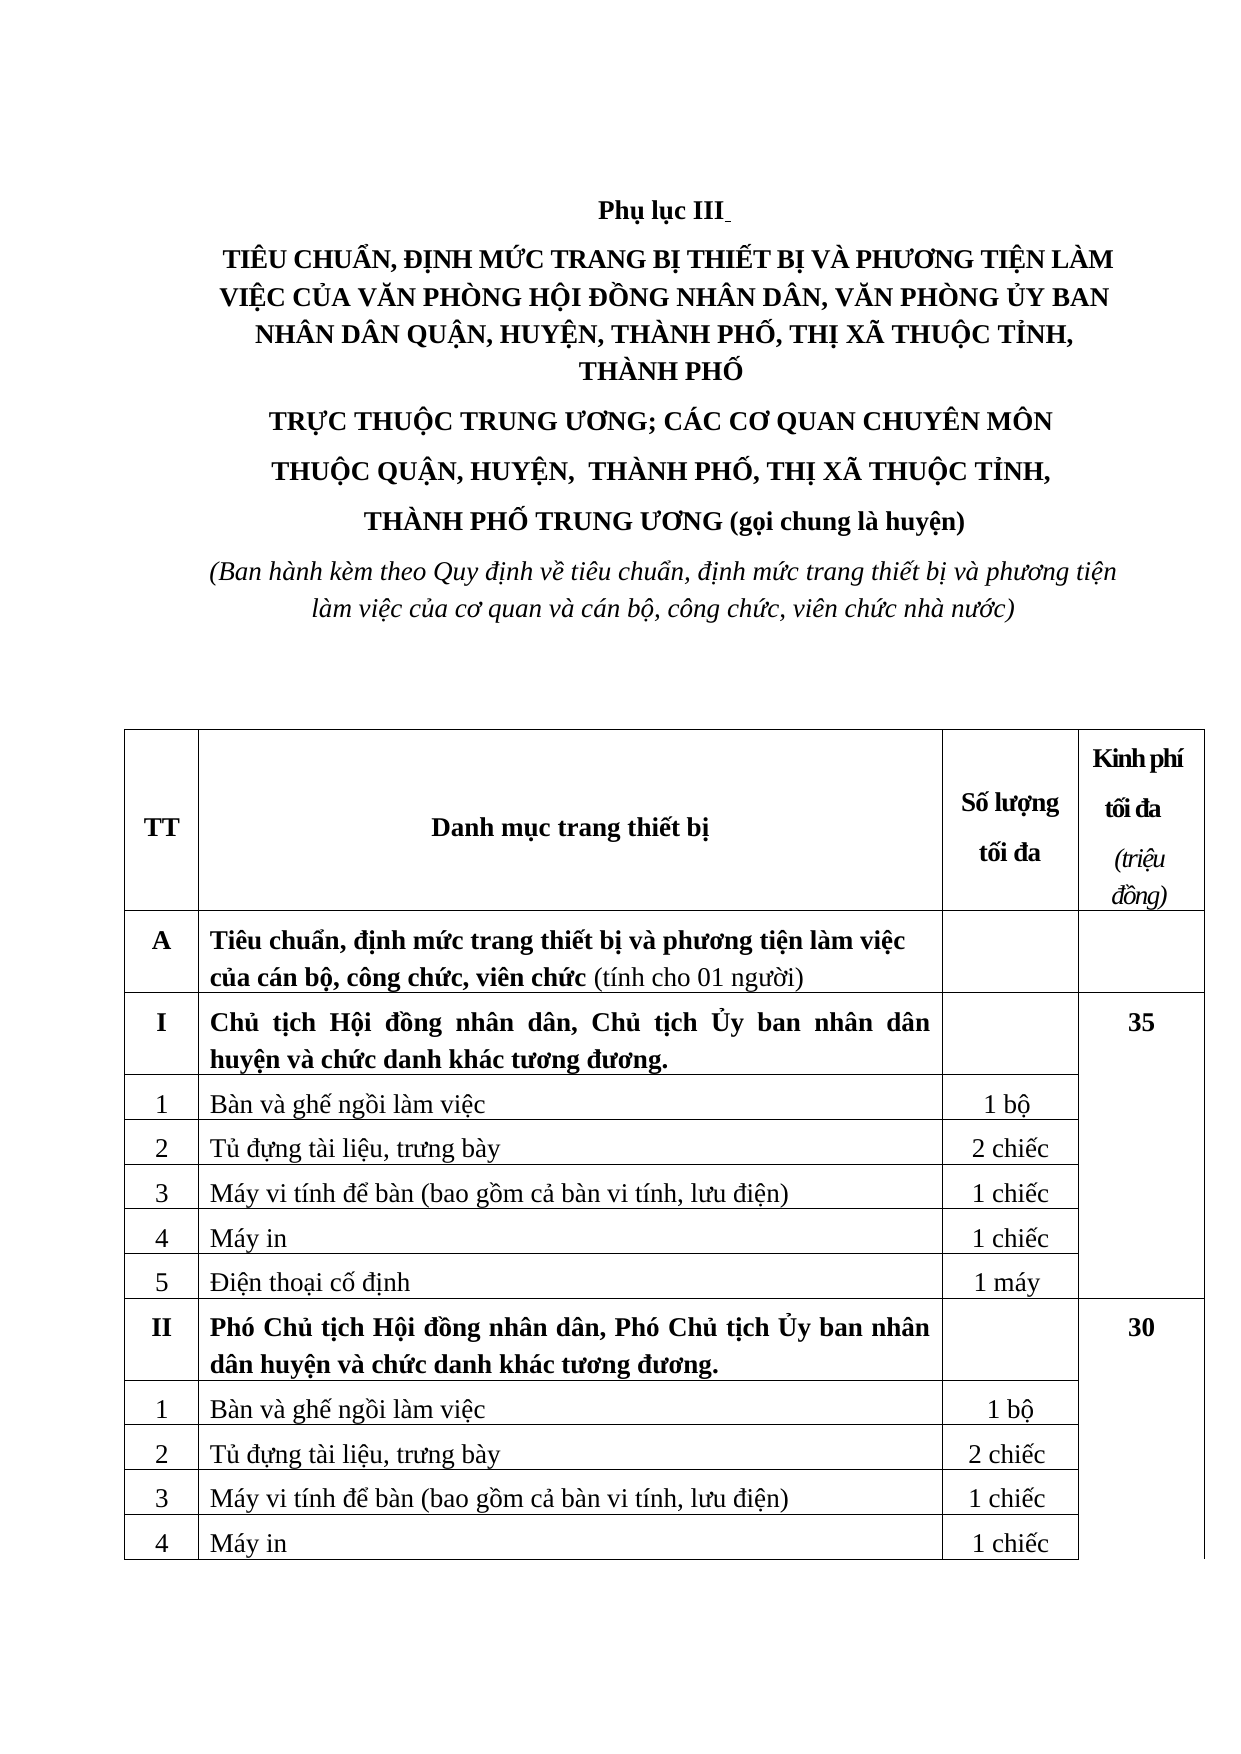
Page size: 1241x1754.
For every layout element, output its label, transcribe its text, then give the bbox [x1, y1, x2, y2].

table_cell 3 [125, 1470, 198, 1514]
table_cell 1 [125, 1075, 198, 1119]
table_cell 5 [125, 1254, 198, 1298]
table_cell [1079, 1469, 1204, 1514]
text THUỘC QUẬN, HUYỆN, THÀNH PHỐ, THỊ XÃ THUỘC TỈNH, [207, 455, 1122, 486]
table_cell 1 [125, 1381, 198, 1424]
table_header Số lượng tối đa [943, 730, 1078, 910]
table_cell [943, 911, 1078, 992]
table_cell [1079, 1514, 1204, 1558]
table_cell 30 [1079, 1299, 1204, 1380]
table_cell [943, 993, 1078, 1074]
table_cell 4 [125, 1515, 198, 1558]
text TRỰC THUỘC TRUNG ƯƠNG; CÁC CƠ QUAN CHUYÊN MÔN [207, 405, 1122, 436]
table_cell Tiêu chuẩn, định mức trang thiết bị và phương tiện làm việc của cán bộ, công chức, viên chức (tính cho 01 người) [199, 911, 942, 992]
table_cell Bàn và ghế ngồi làm việc [199, 1075, 942, 1119]
text (Ban hành kèm theo Quy định về tiêu chuẩn, định mức trang thiết bị và phương tiện làm việc của cơ quan và cán bộ, công chức, viên chức nhà nước) [207, 554, 1122, 623]
table_cell [1079, 911, 1204, 992]
table_cell 1 máy [943, 1254, 1078, 1298]
table_cell A [125, 911, 198, 992]
table_cell [1079, 1253, 1204, 1298]
table_cell [1079, 1164, 1204, 1208]
table_cell Máy vi tính để bàn (bao gồm cả bàn vi tính, lưu điện) [199, 1165, 942, 1208]
table_cell 2 [125, 1425, 198, 1469]
table_cell I [125, 993, 198, 1074]
table_cell Máy in [199, 1515, 942, 1558]
table_header TT [125, 730, 198, 910]
table_cell 1 bộ [943, 1381, 1078, 1424]
table_cell 1 chiếc [943, 1209, 1078, 1253]
text TIÊU CHUẨN, ĐỊNH MỨC TRANG BỊ THIẾT BỊ VÀ PHƯƠNG TIỆN LÀM VIỆC CỦA VĂN PHÒNG HỘI ĐỒNG NHÂN DÂN, VĂN PHÒNG ỦY BAN NHÂN DÂN QUẬN, HUYỆN, THÀNH PHỐ, THỊ XÃ THUỘC TỈNH, THÀNH PHỐ [207, 243, 1122, 387]
table_cell Phó Chủ tịch Hội đồng nhân dân, Phó Chủ tịch Ủy ban nhân dân huyện và chức danh khác tương đương. [199, 1299, 942, 1380]
table_cell 4 [125, 1209, 198, 1253]
table_cell 2 chiếc [943, 1425, 1078, 1469]
table_cell Tủ đựng tài liệu, trưng bày [199, 1425, 942, 1469]
table_header Kinh phí tối đa (triệu đồng) [1079, 730, 1204, 910]
table_cell Tủ đựng tài liệu, trưng bày [199, 1120, 942, 1164]
text THÀNH PHỐ TRUNG ƯƠNG (gọi chung là huyện) [207, 505, 1122, 536]
table_cell [1079, 1119, 1204, 1164]
table_cell 1 chiếc [943, 1515, 1078, 1558]
table_cell 1 chiếc [943, 1470, 1078, 1514]
table_cell Máy in [199, 1209, 942, 1253]
table_cell [1079, 1074, 1204, 1119]
table_cell 1 bộ [943, 1075, 1078, 1119]
table_cell II [125, 1299, 198, 1380]
table_cell Máy vi tính để bàn (bao gồm cả bàn vi tính, lưu điện) [199, 1470, 942, 1514]
table_cell 3 [125, 1165, 198, 1208]
table_cell 2 [125, 1120, 198, 1164]
table_header Danh mục trang thiết bị [199, 730, 942, 910]
table_cell 2 chiếc [943, 1120, 1078, 1164]
table_cell [943, 1299, 1078, 1380]
table_cell [1079, 1208, 1204, 1253]
table_cell [1079, 1380, 1204, 1424]
table_cell Bàn và ghế ngồi làm việc [199, 1381, 942, 1424]
text Phụ lục III [207, 194, 1122, 225]
table_cell 1 chiếc [943, 1165, 1078, 1208]
table_cell [1079, 1424, 1204, 1469]
table_cell 35 [1079, 993, 1204, 1074]
table_cell Điện thoại cố định [199, 1254, 942, 1298]
table_cell Chủ tịch Hội đồng nhân dân, Chủ tịch Ủy ban nhân dân huyện và chức danh khác tương đương. [199, 993, 942, 1074]
